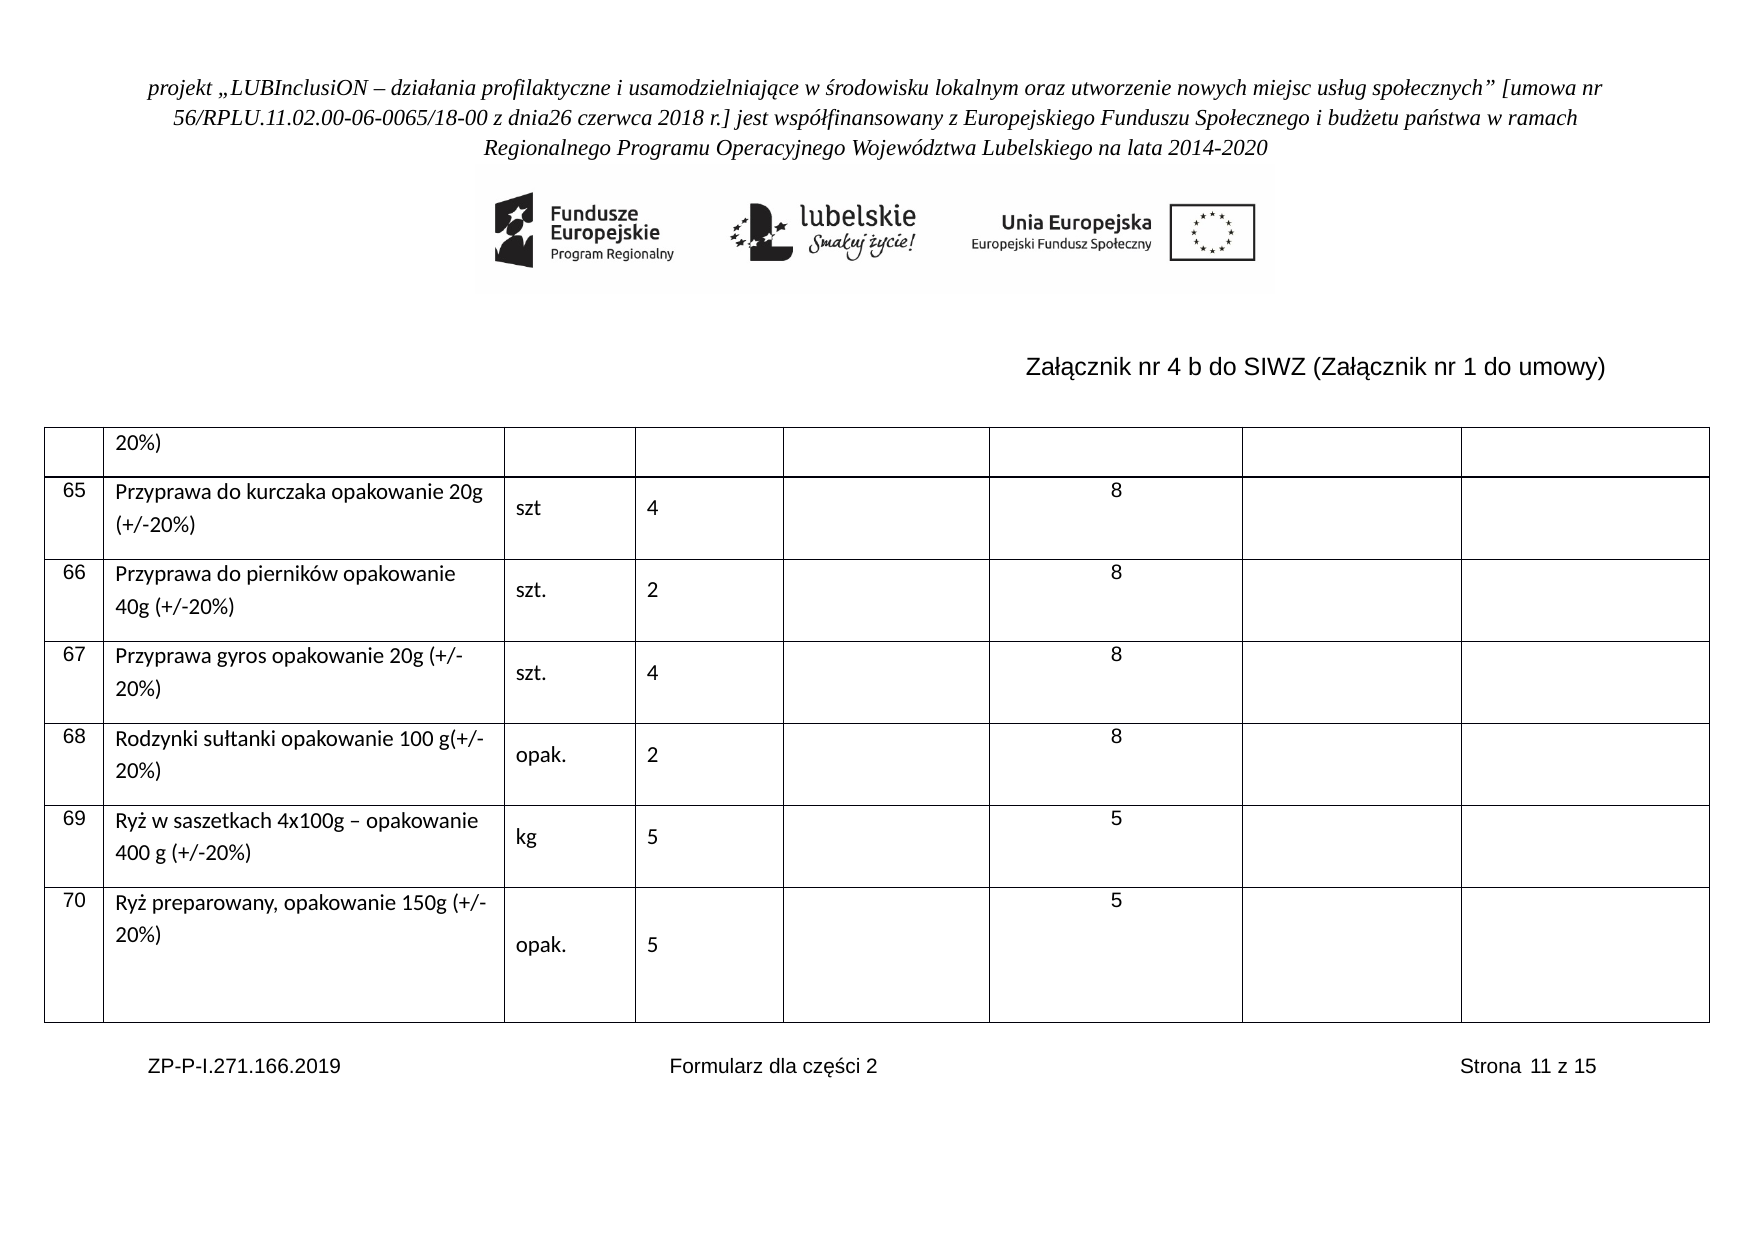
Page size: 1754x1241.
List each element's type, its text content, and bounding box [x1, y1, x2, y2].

table_cell Przyprawa do kurczaka opakowanie 20g (+/-20%) [104, 478, 504, 558]
table_cell [784, 428, 989, 476]
table_cell [1243, 560, 1461, 641]
table_cell 5 [636, 888, 783, 1022]
table_cell kg [505, 806, 635, 887]
table_cell opak. [505, 724, 635, 805]
picture [474, 164, 1275, 294]
table_cell 20%) [104, 428, 504, 476]
table_cell [1243, 428, 1461, 476]
table_cell 66 [45, 560, 103, 641]
table_cell 68 [45, 724, 103, 805]
table_cell [1243, 478, 1461, 558]
table_cell [990, 428, 1242, 476]
table_cell [1243, 642, 1461, 723]
table_cell 8 [990, 478, 1242, 558]
table_cell 2 [636, 560, 783, 641]
table_cell [1462, 888, 1709, 1022]
table_cell [1462, 428, 1709, 476]
table_cell szt. [505, 642, 635, 723]
table_cell 8 [990, 560, 1242, 641]
table_cell [1462, 560, 1709, 641]
table_cell [505, 428, 635, 476]
table_cell [1243, 888, 1461, 1022]
table_cell [1462, 806, 1709, 887]
table_cell Przyprawa do pierników opakowanie 40g (+/-20%) [104, 560, 504, 641]
table_cell [784, 560, 989, 641]
table_cell Ryż preparowany, opakowanie 150g (+/-20%) [104, 888, 504, 1022]
table_cell [636, 428, 783, 476]
table_cell Przyprawa gyros opakowanie 20g (+/-20%) [104, 642, 504, 723]
table_cell 5 [636, 806, 783, 887]
table_cell Rodzynki sułtanki opakowanie 100 g(+/-20%) [104, 724, 504, 805]
table_cell [1462, 724, 1709, 805]
table_cell [45, 428, 103, 476]
table_cell 65 [45, 478, 103, 558]
table_cell [1243, 806, 1461, 887]
table_cell [784, 724, 989, 805]
table_cell szt [505, 478, 635, 558]
table_cell 70 [45, 888, 103, 1022]
table_cell [784, 888, 989, 1022]
table_cell Ryż w saszetkach 4x100g – opakowanie 400 g (+/-20%) [104, 806, 504, 887]
table_cell [784, 642, 989, 723]
table_cell [1462, 478, 1709, 558]
table_cell [1243, 724, 1461, 805]
table_cell 2 [636, 724, 783, 805]
table_cell 67 [45, 642, 103, 723]
table_cell 69 [45, 806, 103, 887]
table_cell 5 [990, 806, 1242, 887]
table_cell [1462, 642, 1709, 723]
table_cell szt. [505, 560, 635, 641]
table_cell 4 [636, 478, 783, 558]
table_cell opak. [505, 888, 635, 1022]
table_cell 4 [636, 642, 783, 723]
table_cell [784, 806, 989, 887]
table_cell 8 [990, 642, 1242, 723]
table_cell 5 [990, 888, 1242, 1022]
table_cell [784, 478, 989, 558]
table_cell 8 [990, 724, 1242, 805]
